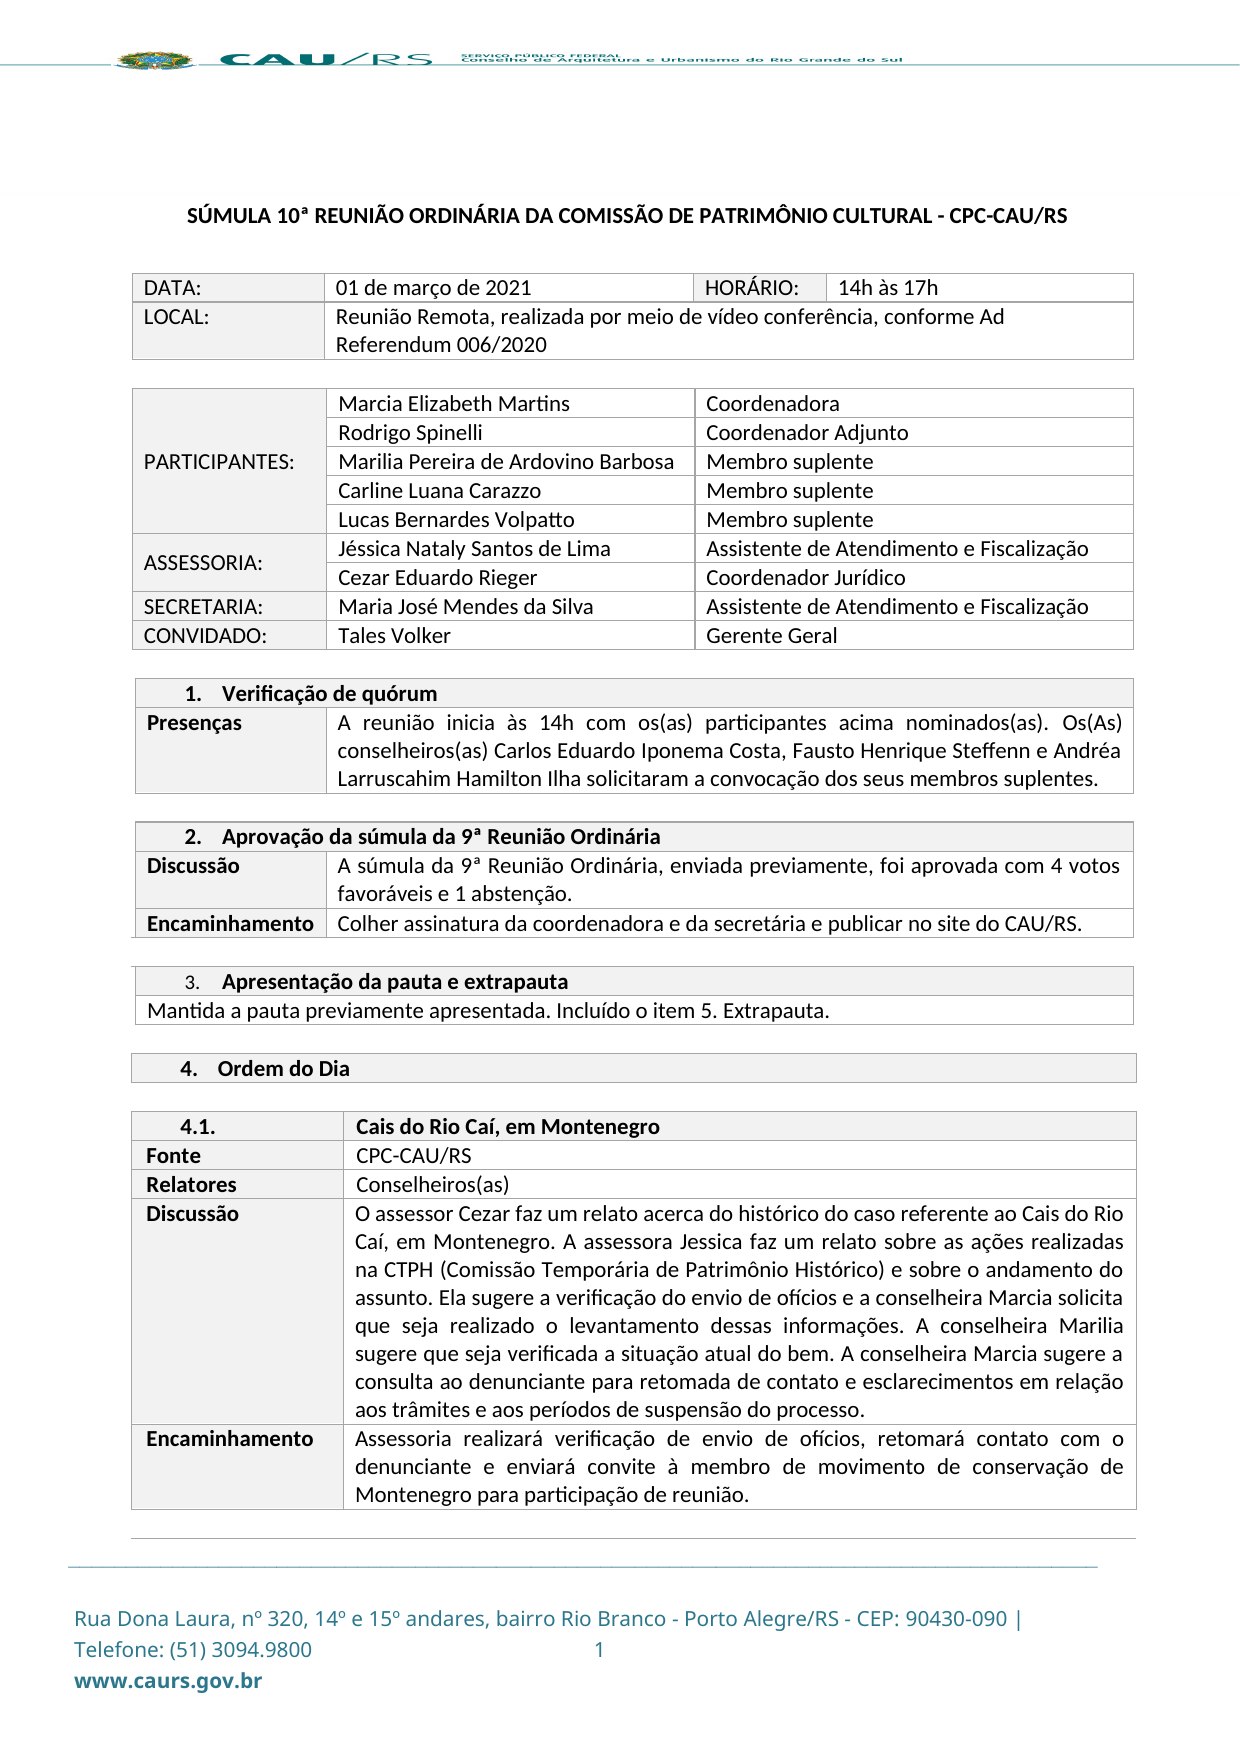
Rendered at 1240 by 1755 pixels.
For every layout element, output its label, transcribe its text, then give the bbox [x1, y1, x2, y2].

table_cell Membro suplente [696, 505, 1133, 533]
table_cell [131, 908, 135, 937]
table_cell Membro suplente [696, 447, 1133, 475]
table_cell CONVIDADO: [133, 621, 326, 649]
table_cell Reunião Remota, realizada por meio de vídeo conferência, conforme Ad Referendum 006/2020 [325, 303, 1133, 358]
table_cell [131, 967, 135, 995]
table_cell Maria José Mendes da Silva [327, 592, 694, 620]
table_cell Fonte [132, 1141, 343, 1169]
table_cell [131, 1083, 1136, 1111]
table_cell [131, 707, 135, 792]
table_cell Conselheiros(as) [344, 1170, 1136, 1198]
table_cell [131, 821, 135, 851]
table_cell Jéssica Nataly Santos de Lima [327, 534, 694, 562]
table_cell [131, 1510, 1136, 1538]
table_cell Discussão [136, 852, 326, 908]
table_cell Presenças [136, 708, 326, 792]
table_cell Rodrigo Spinelli [327, 418, 694, 446]
table_cell A súmula da 9ª Reunião Ordinária, enviada previamente, foi aprovada com 4 votos favoráveis e 1 abstenção. [327, 852, 1133, 908]
table_cell Lucas Bernardes Volpatto [327, 505, 694, 533]
table_cell Assistente de Atendimento e Fiscalização [696, 592, 1133, 620]
table_cell SECRETARIA: [133, 592, 326, 620]
table_header Marcia Elizabeth Martins [327, 389, 694, 417]
table_cell Discussão [132, 1199, 343, 1423]
table_cell O assessor Cezar faz um relato acerca do histórico do caso referente ao Cais do Rio Caí, em Montenegro. A assessora Jessica faz um relato sobre as ações realizadas na CTPH (Comissão Temporária de Patrimônio Histórico) e sobre o andamento do assunto. Ela sugere a verificação do envio de ofícios e a conselheira Marcia solicita que seja realizado o levantamento dessas informações. A conselheira Marilia sugere que seja verificada a situação atual do bem. A conselheira Marcia sugere a consulta ao denunciante para retomada de contato e esclarecimentos em relação aos trâmites e aos períodos de suspensão do processo. [344, 1199, 1136, 1423]
table_header [131, 678, 135, 707]
table_cell [131, 995, 135, 1024]
table_header PARTICIPANTES: [133, 389, 326, 533]
table_header DATA: [133, 274, 324, 301]
table_cell Apresentação da pauta e extrapauta [136, 967, 1133, 995]
table_cell Tales Volker [327, 621, 694, 649]
table_header 01 de março de 2021 [325, 274, 693, 301]
table_cell Cais do Rio Caí, em Montenegro [344, 1112, 1136, 1140]
table_cell Gerente Geral [696, 621, 1133, 649]
table_header HORÁRIO: [694, 274, 826, 301]
table_header 14h às 17h [827, 274, 1133, 301]
table_cell Colher assinatura da coordenadora e da secretária e publicar no site do CAU/RS. [327, 909, 1133, 937]
table_cell A reunião inicia às 14h com os(as) participantes acima nominados(as). Os(As) conselheiros(as) Carlos Eduardo Iponema Costa, Fausto Henrique Steffenn e Andréa Larruscahim Hamilton Ilha solicitaram a convocação dos seus membros suplentes. [327, 708, 1133, 792]
table_cell Cezar Eduardo Rieger [327, 563, 694, 591]
table_cell Coordenador Adjunto [696, 418, 1133, 446]
table_cell [131, 793, 136, 821]
table_cell Carline Luana Carazzo [327, 476, 694, 504]
table_cell [136, 794, 1133, 821]
table_cell Aprovação da súmula da 9ª Reunião Ordinária [136, 823, 1133, 851]
table_header Ordem do Dia [132, 1054, 1136, 1082]
table_header Coordenadora [696, 389, 1133, 417]
table_cell Membro suplente [696, 476, 1133, 504]
text SÚMULA 10ª REUNIÃO ORDINÁRIA DA COMISSÃO DE PATRIMÔNIO CULTURAL - CPC-CAU/RS [162, 201, 1093, 229]
table_cell [131, 851, 135, 908]
table_cell CPC-CAU/RS [344, 1141, 1136, 1169]
table_cell Encaminhamento [136, 909, 326, 937]
table_cell ASSESSORIA: [133, 534, 326, 591]
table_header Verificação de quórum [136, 679, 1133, 707]
table_cell Mantida a pauta previamente apresentada. Incluído o item 5. Extrapauta. [136, 996, 1133, 1024]
table_cell Encaminhamento [132, 1425, 343, 1508]
table_cell Assessoria realizará verificação de envio de ofícios, retomará contato com o denunciante e enviará convite à membro de movimento de conservação de Montenegro para participação de reunião. [344, 1425, 1136, 1508]
table_cell Coordenador Jurídico [696, 563, 1133, 591]
table_cell [131, 938, 1133, 966]
table_cell LOCAL: [133, 303, 324, 358]
table_cell Assistente de Atendimento e Fiscalização [696, 534, 1133, 562]
table_cell [132, 1112, 343, 1140]
table_cell Marilia Pereira de Ardovino Barbosa [327, 447, 694, 475]
table_cell Relatores [132, 1170, 343, 1198]
